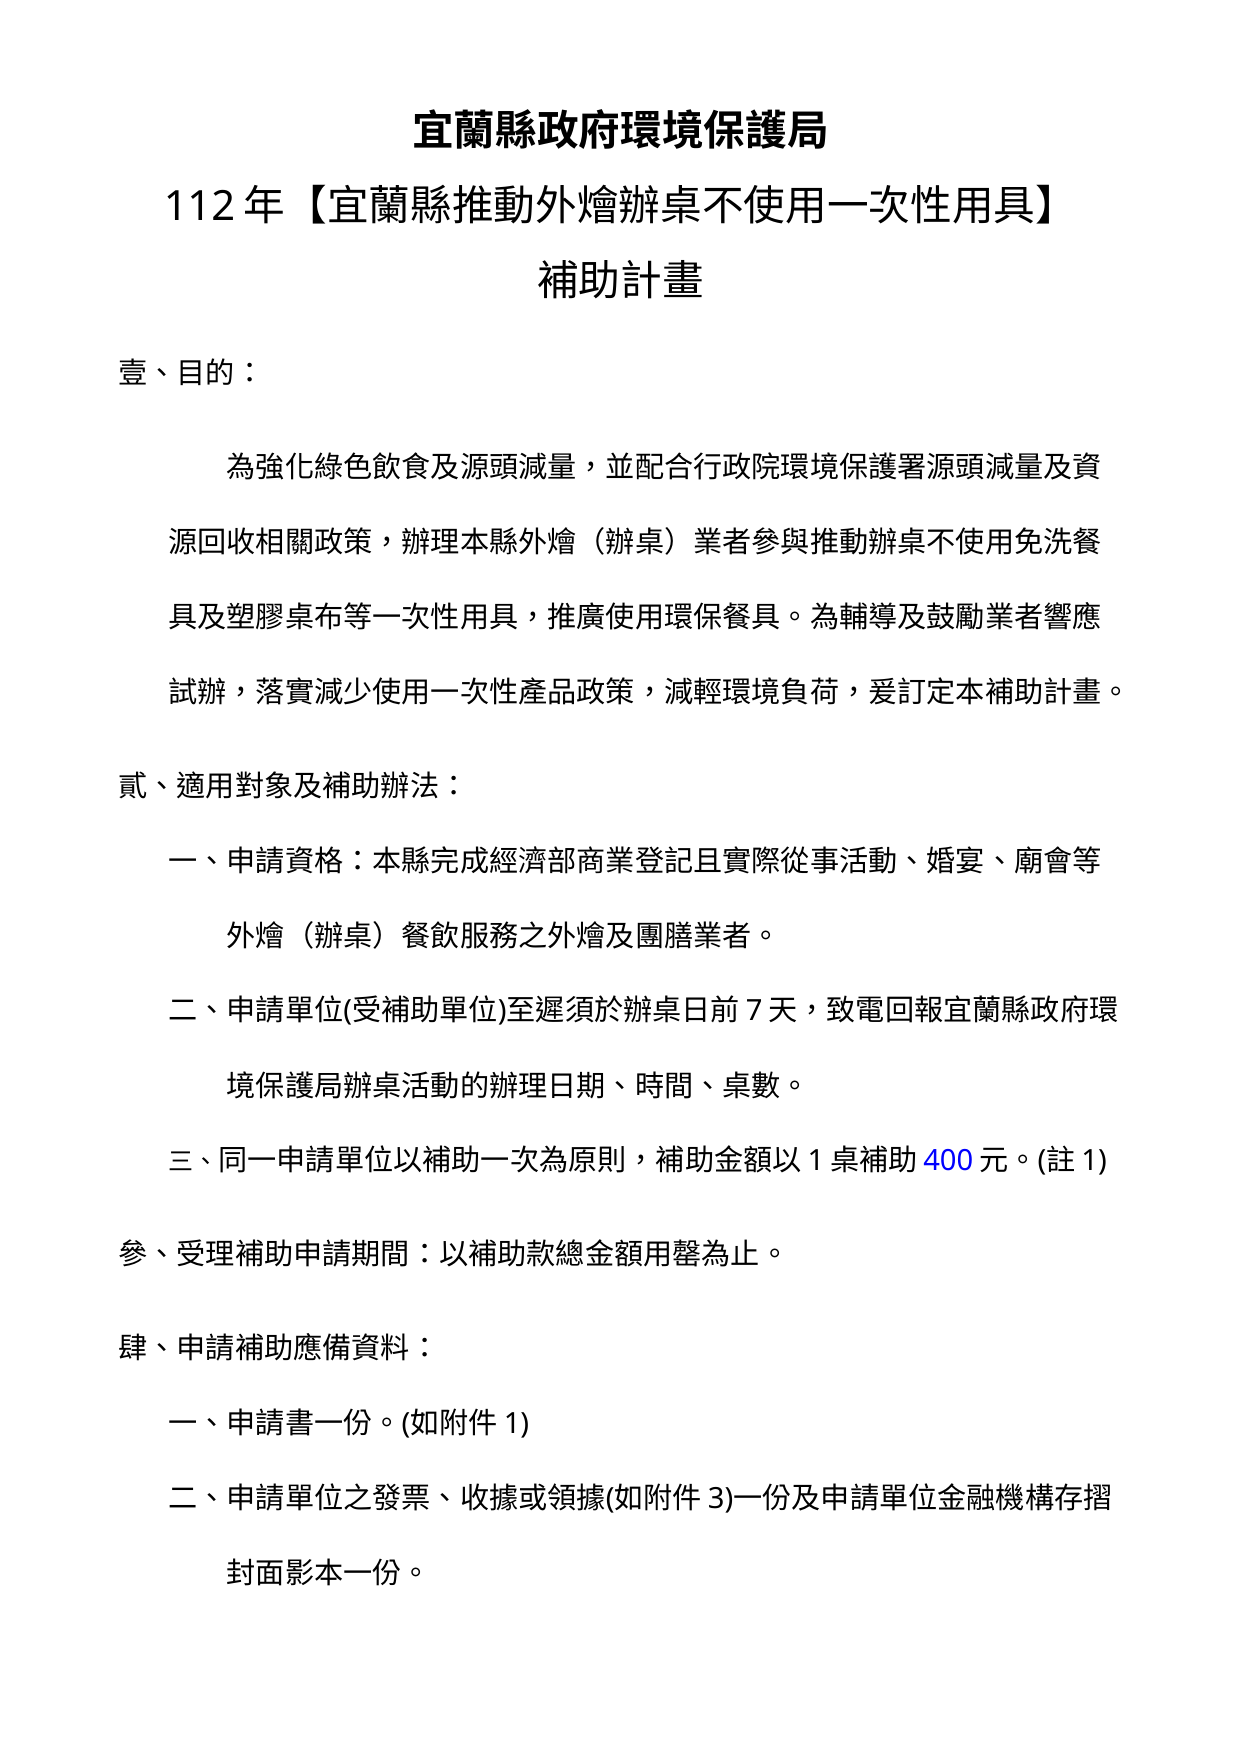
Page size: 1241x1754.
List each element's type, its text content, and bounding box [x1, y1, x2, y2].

text 112年【宜蘭縣推動外燴辦桌不使用一次性用具】 [118, 164, 1122, 239]
list 適用對象及補助辦法： [118, 746, 1122, 821]
list 受理補助申請期間：以補助款總金額用罄為止。 [118, 1214, 1122, 1289]
text 宜蘭縣政府環境保護局 [118, 89, 1122, 164]
list 申請書一份。(如附件1) [168, 1383, 1122, 1458]
list 目的： [118, 333, 1122, 408]
list 申請單位之發票、收據或領據(如附件3)一份及申請單位金融機構存摺封面影本一份。 [168, 1458, 1122, 1608]
list 申請補助應備資料： [118, 1308, 1122, 1383]
list 為強化綠色飲食及源頭減量，並配合行政院環境保護署源頭減量及資源回收相關政策，辦理本縣外燴（辦桌）業者參與推動辦桌不使用免洗餐具及塑膠桌布等一次性用具，推廣使用環保餐具。為輔導及鼓勵業者響應試辦，落實減少使用一次性產品政策，減輕環境負荷，爰訂定本補助計畫。 [168, 427, 1122, 727]
list 申請單位(受補助單位)至遲須於辦桌日前7天，致電回報宜蘭縣政府環境保護局辦桌活動的辦理日期、時間、桌數。 [168, 971, 1122, 1121]
text 補助計畫 [118, 239, 1122, 314]
list 同一申請單位以補助一次為原則，補助金額以1桌補助400元。(註1) [168, 1121, 1122, 1196]
list 申請資格：本縣完成經濟部商業登記且實際從事活動、婚宴、廟會等外燴（辦桌）餐飲服務之外燴及團膳業者。 [168, 821, 1122, 971]
